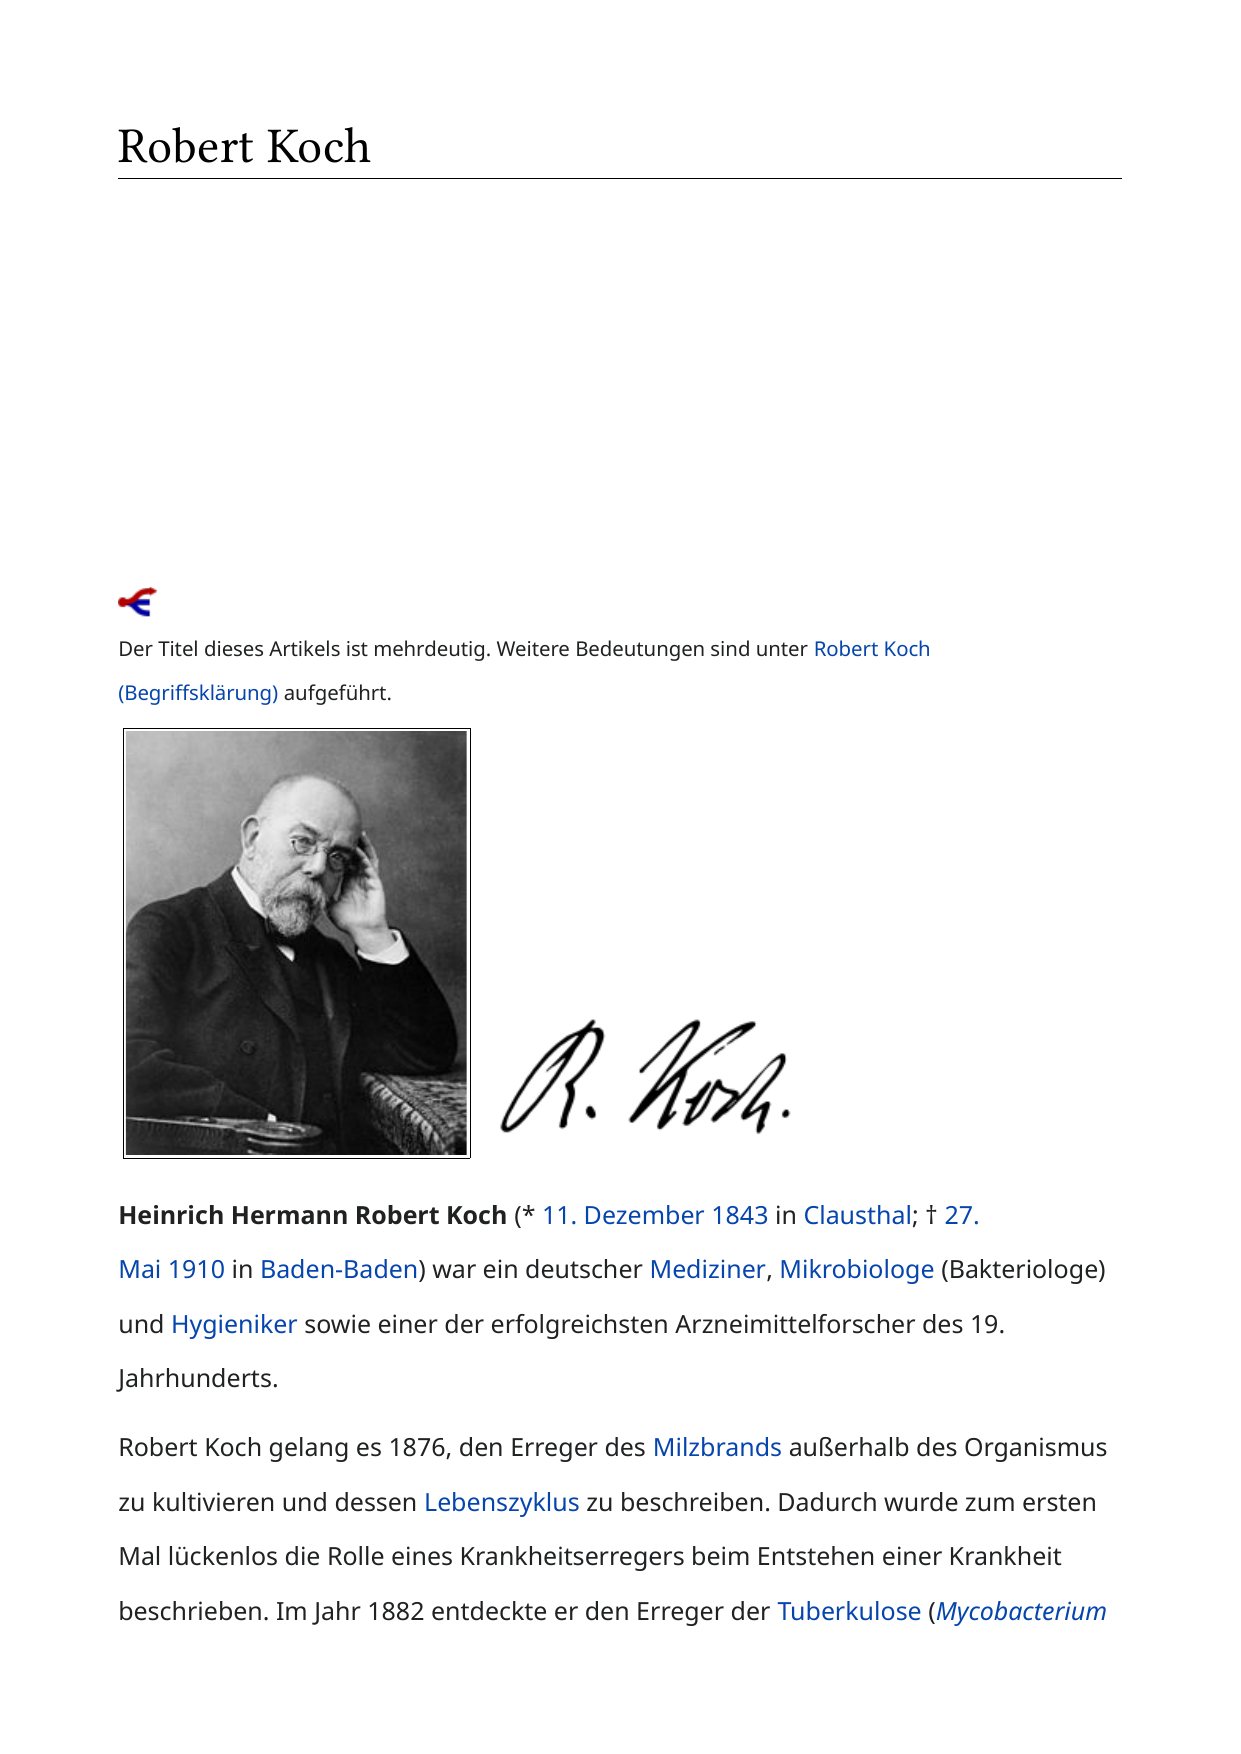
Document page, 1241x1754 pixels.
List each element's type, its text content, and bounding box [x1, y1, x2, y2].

text Heinrich Hermann Robert Koch (* 11. Dezember 1843 in Clausthal; † 27. Mai 1910 in Baden-Baden) war ein deutscher Mediziner, Mikrobiologe (Bakteriologe) und Hygieniker sowie einer der erfolgreichsten Arzneimittelforscher des 19. Jahrhunderts. [118, 1197, 1122, 1395]
picture [474, 1004, 822, 1163]
subtitle Robert Koch [118, 118, 1122, 178]
picture [125, 731, 467, 1155]
picture [118, 587, 158, 618]
text Robert Koch gelang es 1876, den Erreger des Milzbrands außerhalb des Organismus zu kultivieren und dessen Lebenszyklus zu beschreiben. Dadurch wurde zum ersten Mal lückenlos die Rolle eines Krankheitserregers beim Entstehen einer Krankheit beschrieben. Im Jahr 1882 entdeckte er den Erreger der Tuberkulose (Mycobacterium [118, 1430, 1122, 1627]
text Der Titel dieses Artikels ist mehrdeutig. Weitere Bedeutungen sind unter Robert Koch (Begriffsklärung) aufgeführt. [118, 635, 1122, 707]
